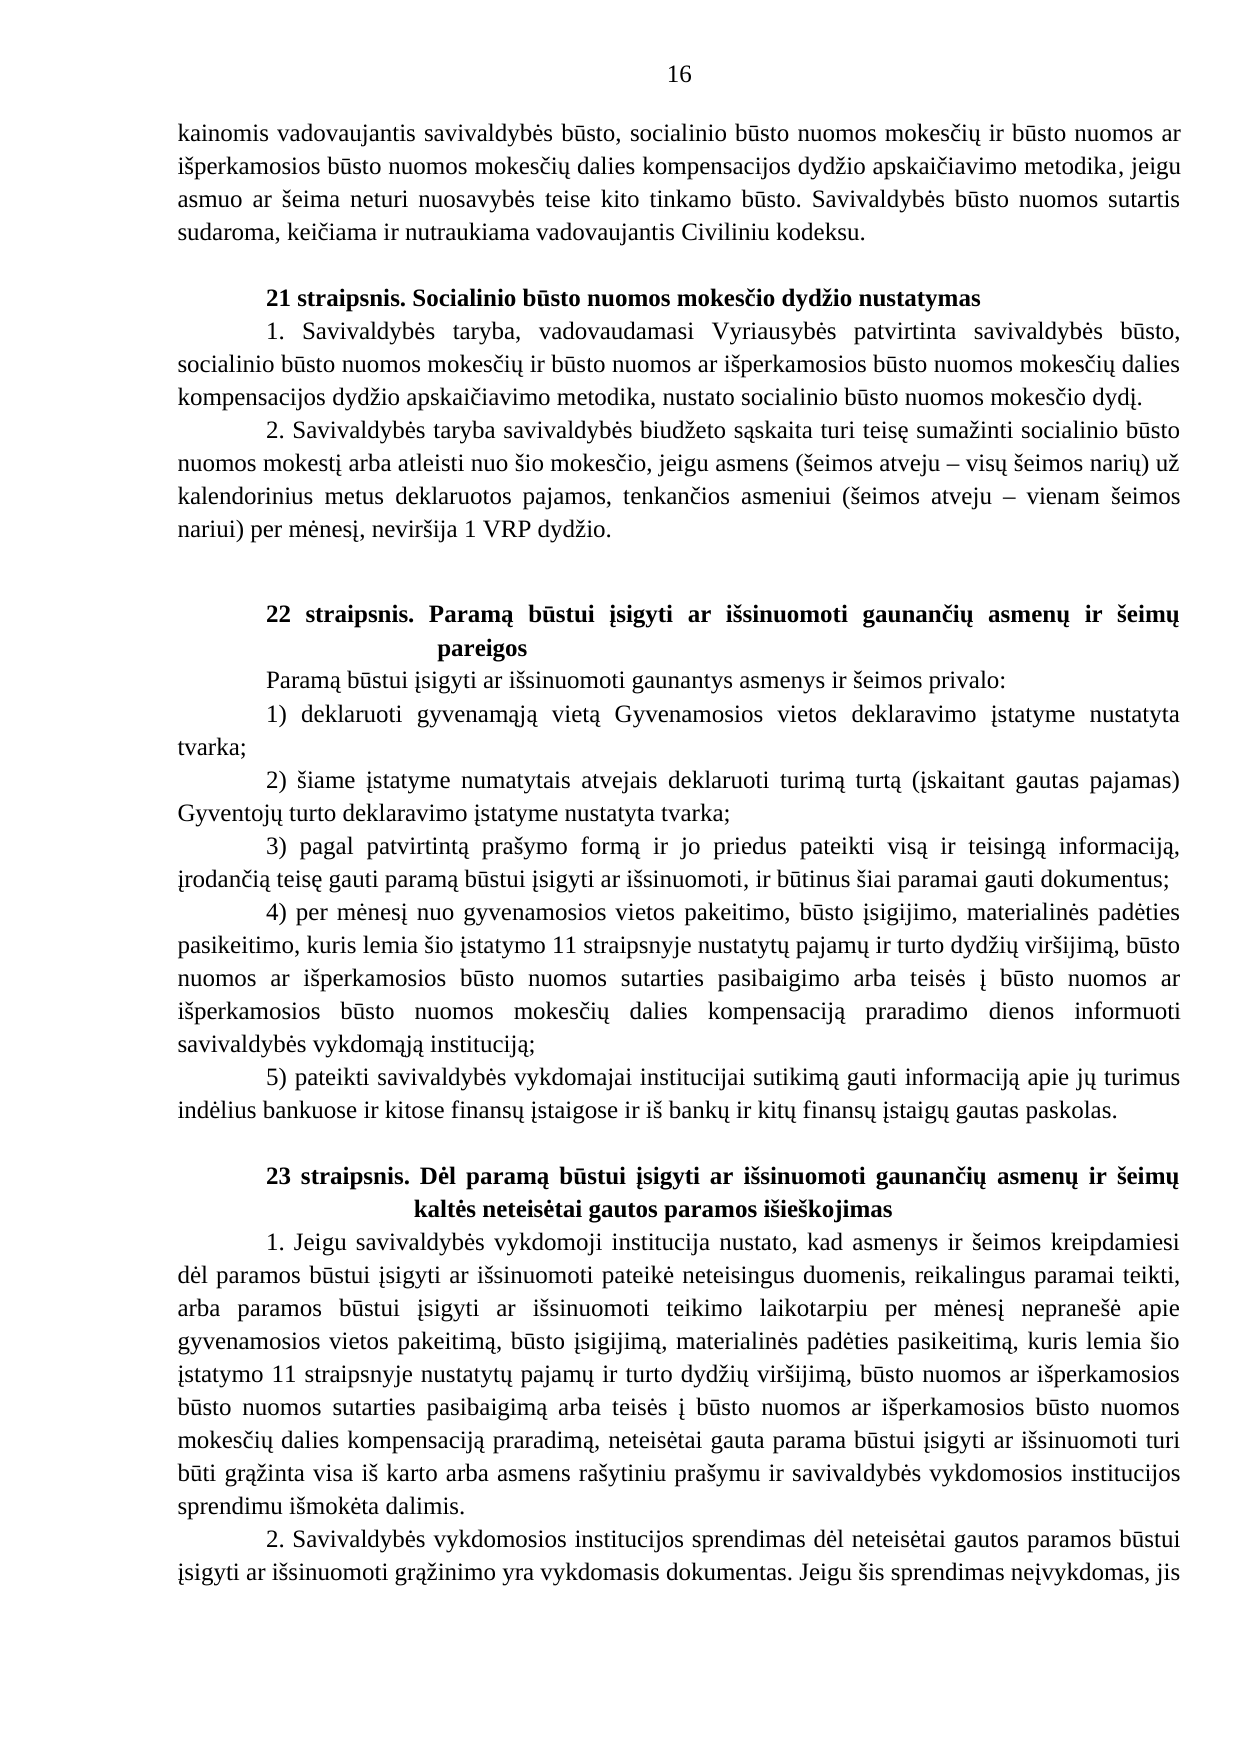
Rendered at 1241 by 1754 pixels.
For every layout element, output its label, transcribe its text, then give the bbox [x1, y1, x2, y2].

text 21 straipsnis. Socialinio būsto nuomos mokesčio dydžio nustatymas [266, 283, 1181, 312]
text kainomis vadovaujantis savivaldybės būsto, socialinio būsto nuomos mokesčių ir būsto nuomos ar išperkamosios būsto nuomos mokesčių dalies kompensacijos dydžio apskaičiavimo metodika, jeigu asmuo ar šeima neturi nuosavybės teise kito tinkamo būsto. Savivaldybės būsto nuomos sutartis sudaroma, keičiama ir nutraukiama vadovaujantis Civiliniu kodeksu. [177, 118, 1181, 246]
text 2. Savivaldybės taryba savivaldybės biudžeto sąskaita turi teisę sumažinti socialinio būsto nuomos mokestį arba atleisti nuo šio mokesčio, jeigu asmens (šeimos atveju – visų šeimos narių) už kalendorinius metus deklaruotos pajamos, tenkančios asmeniui (šeimos atveju – vienam šeimos nariui) per mėnesį, neviršija 1 VRP dydžio. [177, 415, 1181, 543]
text 4) per mėnesį nuo gyvenamosios vietos pakeitimo, būsto įsigijimo, materialinės padėties pasikeitimo, kuris lemia šio įstatymo 11 straipsnyje nustatytų pajamų ir turto dydžių viršijimą, būsto nuomos ar išperkamosios būsto nuomos sutarties pasibaigimo arba teisės į būsto nuomos ar išperkamosios būsto nuomos mokesčių dalies kompensaciją praradimo dienos informuoti savivaldybės vykdomąją instituciją; [177, 897, 1181, 1058]
text 3) pagal patvirtintą prašymo formą ir jo priedus pateikti visą ir teisingą informaciją, įrodančią teisę gauti paramą būstui įsigyti ar išsinuomoti, ir būtinus šiai paramai gauti dokumentus; [177, 831, 1181, 892]
text 1. Jeigu savivaldybės vykdomoji institucija nustato, kad asmenys ir šeimos kreipdamiesi dėl paramos būstui įsigyti ar išsinuomoti pateikė neteisingus duomenis, reikalingus paramai teikti, arba paramos būstui įsigyti ar išsinuomoti teikimo laikotarpiu per mėnesį nepranešė apie gyvenamosios vietos pakeitimą, būsto įsigijimą, materialinės padėties pasikeitimą, kuris lemia šio įstatymo 11 straipsnyje nustatytų pajamų ir turto dydžių viršijimą, būsto nuomos ar išperkamosios būsto nuomos sutarties pasibaigimą arba teisės į būsto nuomos ar išperkamosios būsto nuomos mokesčių dalies kompensaciją praradimą, neteisėtai gauta parama būstui įsigyti ar išsinuomoti turi būti grąžinta visa iš karto arba asmens rašytiniu prašymu ir savivaldybės vykdomosios institucijos sprendimu išmokėta dalimis. [177, 1227, 1181, 1520]
text 2) šiame įstatyme numatytais atvejais deklaruoti turimą turtą (įskaitant gautas pajamas) Gyventojų turto deklaravimo įstatyme nustatyta tvarka; [177, 765, 1181, 826]
text 1. Savivaldybės taryba, vadovaudamasi Vyriausybės patvirtinta savivaldybės būsto, socialinio būsto nuomos mokesčių ir būsto nuomos ar išperkamosios būsto nuomos mokesčių dalies kompensacijos dydžio apskaičiavimo metodika, nustato socialinio būsto nuomos mokesčio dydį. [177, 316, 1181, 411]
text 1) deklaruoti gyvenamąją vietą Gyvenamosios vietos deklaravimo įstatyme nustatyta tvarka; [177, 699, 1181, 760]
text 5) pateikti savivaldybės vykdomajai institucijai sutikimą gauti informaciją apie jų turimus indėlius bankuose ir kitose finansų įstaigose ir iš bankų ir kitų finansų įstaigų gautas paskolas. [177, 1062, 1181, 1124]
text Paramą būstui įsigyti ar išsinuomoti gaunantys asmenys ir šeimos privalo: [177, 666, 1181, 694]
text 23 straipsnis. Dėl paramą būstui įsigyti ar išsinuomoti gaunančių asmenų ir šeimų kaltės neteisėtai gautos paramos išieškojimas [266, 1161, 1181, 1223]
text 2. Savivaldybės vykdomosios institucijos sprendimas dėl neteisėtai gautos paramos būstui įsigyti ar išsinuomoti grąžinimo yra vykdomasis dokumentas. Jeigu šis sprendimas neįvykdomas, jis [177, 1524, 1181, 1586]
text 22 straipsnis. Paramą būstui įsigyti ar išsinuomoti gaunančių asmenų ir šeimų pareigos [266, 599, 1181, 661]
